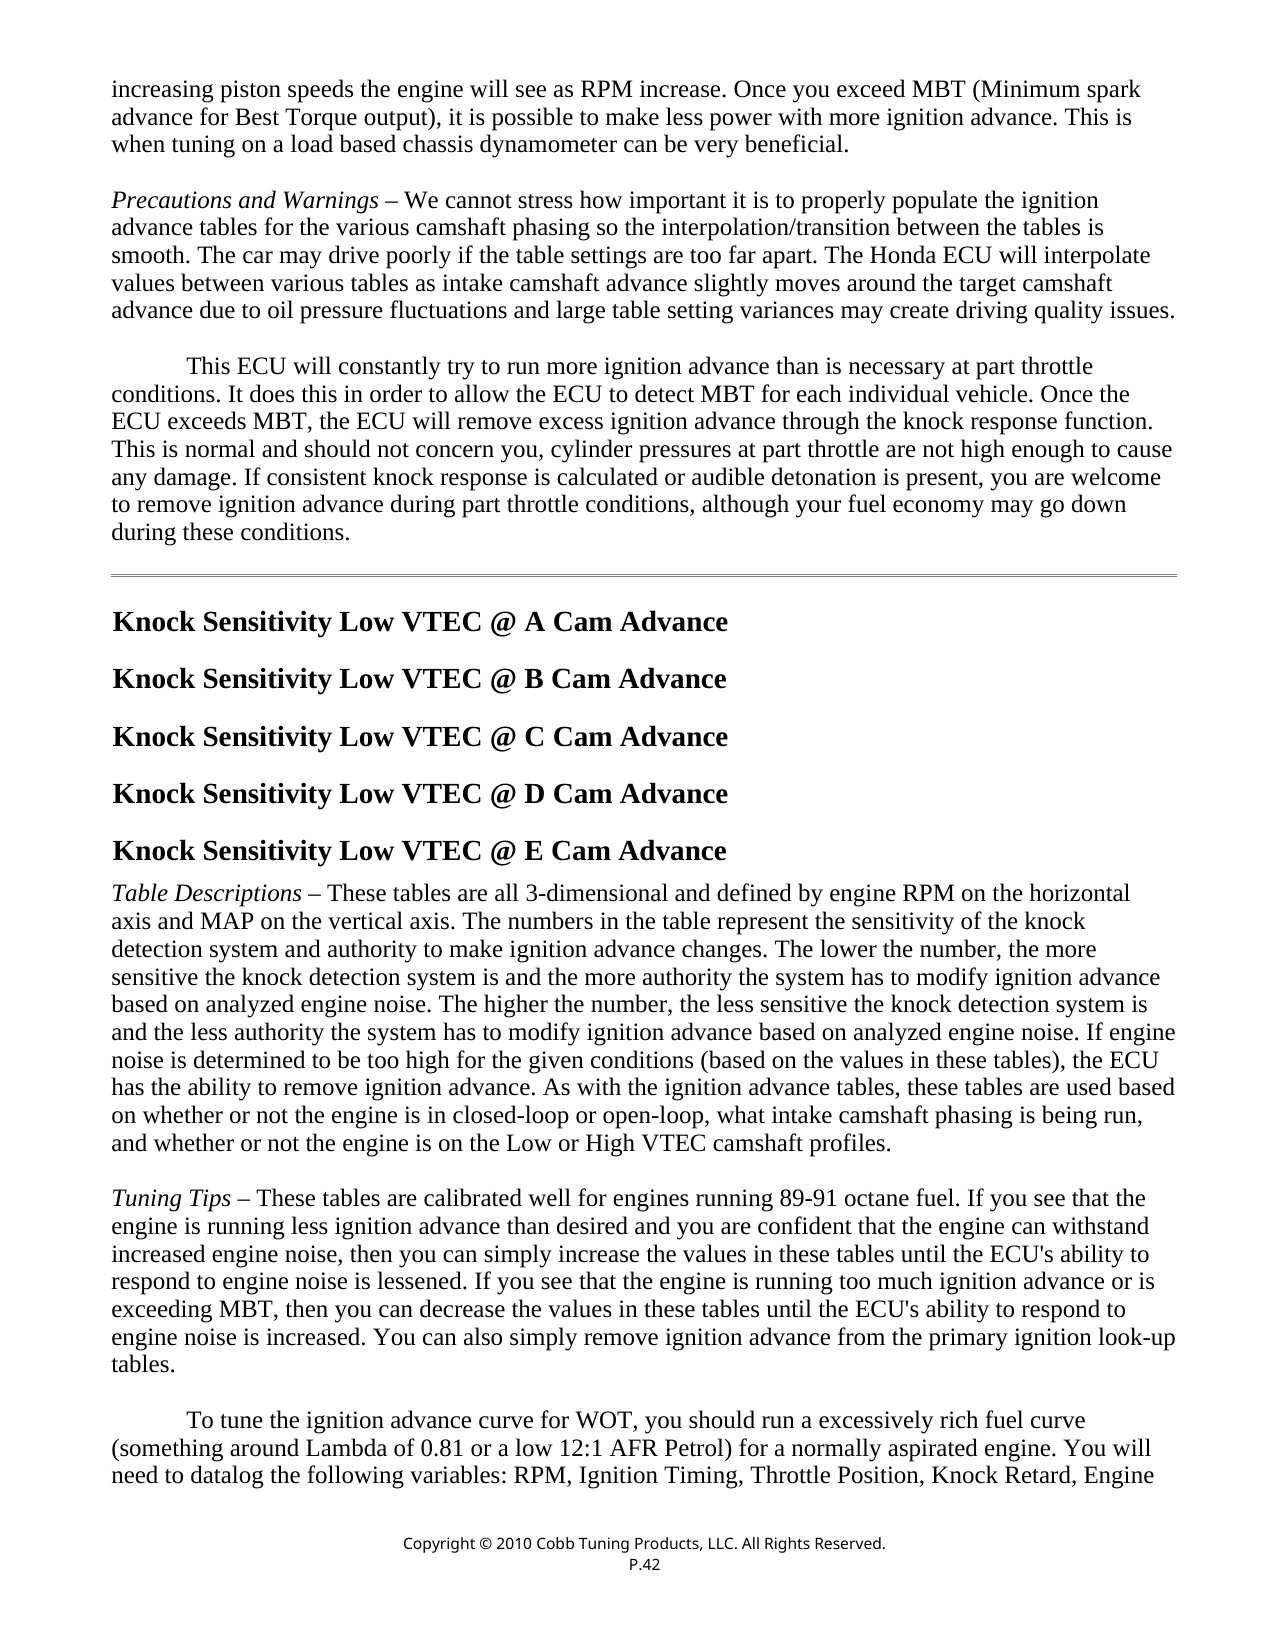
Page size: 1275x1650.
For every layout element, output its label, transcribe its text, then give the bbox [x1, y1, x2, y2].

text Precautions and Warnings – We cannot stress how important it is to properly populate the ignition advance tables for the various camshaft phasing so the interpolation/transition between the tables is smooth. The car may drive poorly if the table settings are too far apart. The Honda ECU will interpolate values between various tables as intake camshaft advance slightly moves around the target camshaft advance due to oil pressure fluctuations and large table setting variances may create driving quality issues. [111, 186, 1177, 324]
text increasing piston speeds the engine will see as RPM increase. Once you exceed MBT (Minimum spark advance for Best Torque output), it is possible to make less power with more ignition advance. This is when tuning on a load based chassis dynamometer can be very beneficial. [111, 75, 1177, 158]
subtitle Knock Sensitivity Low VTEC @ D Cam Advance [112, 777, 1177, 810]
text Table Descriptions – These tables are all 3-dimensional and defined by engine RPM on the horizontal axis and MAP on the vertical axis. The numbers in the table represent the sensitivity of the knock detection system and authority to make ignition advance changes. The lower the number, the more sensitive the knock detection system is and the more authority the system has to modify ignition advance based on analyzed engine noise. The higher the number, the less sensitive the knock detection system is and the less authority the system has to modify ignition advance based on analyzed engine noise. If engine noise is determined to be too high for the given conditions (based on the values in these tables), the ECU has the ability to remove ignition advance. As with the ignition advance tables, these tables are used based on whether or not the engine is in closed-loop or open-loop, what intake camshaft phasing is being run, and whether or not the engine is on the Low or High VTEC camshaft profiles. [111, 879, 1177, 1157]
subtitle Knock Sensitivity Low VTEC @ C Cam Advance [112, 720, 1177, 752]
subtitle Knock Sensitivity Low VTEC @ A Cam Advance [112, 606, 1177, 638]
text Tuning Tips – These tables are calibrated well for engines running 89-91 octane fuel. If you see that the engine is running less ignition advance than desired and you are confident that the engine can withstand increased engine noise, then you can simply increase the values in these tables until the ECU's ability to respond to engine noise is lessened. If you see that the engine is running too much ignition advance or is exceeding MBT, then you can decrease the values in these tables until the ECU's ability to respond to engine noise is increased. You can also simply remove ignition advance from the primary ignition look-up tables. [111, 1184, 1177, 1378]
subtitle Knock Sensitivity Low VTEC @ B Cam Advance [112, 663, 1177, 695]
text This ECU will constantly try to run more ignition advance than is necessary at part throttle conditions. It does this in order to allow the ECU to detect MBT for each individual vehicle. Once the ECU exceeds MBT, the ECU will remove excess ignition advance through the knock response function. This is normal and should not concern you, cylinder pressures at part throttle are not high enough to cause any damage. If consistent knock response is calculated or audible detonation is present, you are welcome to remove ignition advance during part throttle conditions, although your fuel economy may go down during these conditions. [111, 352, 1177, 546]
text To tune the ignition advance curve for WOT, you should run a excessively rich fuel curve (something around Lambda of 0.81 or a low 12:1 AFR Petrol) for a normally aspirated engine. You will need to datalog the following variables: RPM, Ignition Timing, Throttle Position, Knock Retard, Engine [111, 1406, 1177, 1489]
subtitle Knock Sensitivity Low VTEC @ E Cam Advance [112, 835, 1177, 867]
